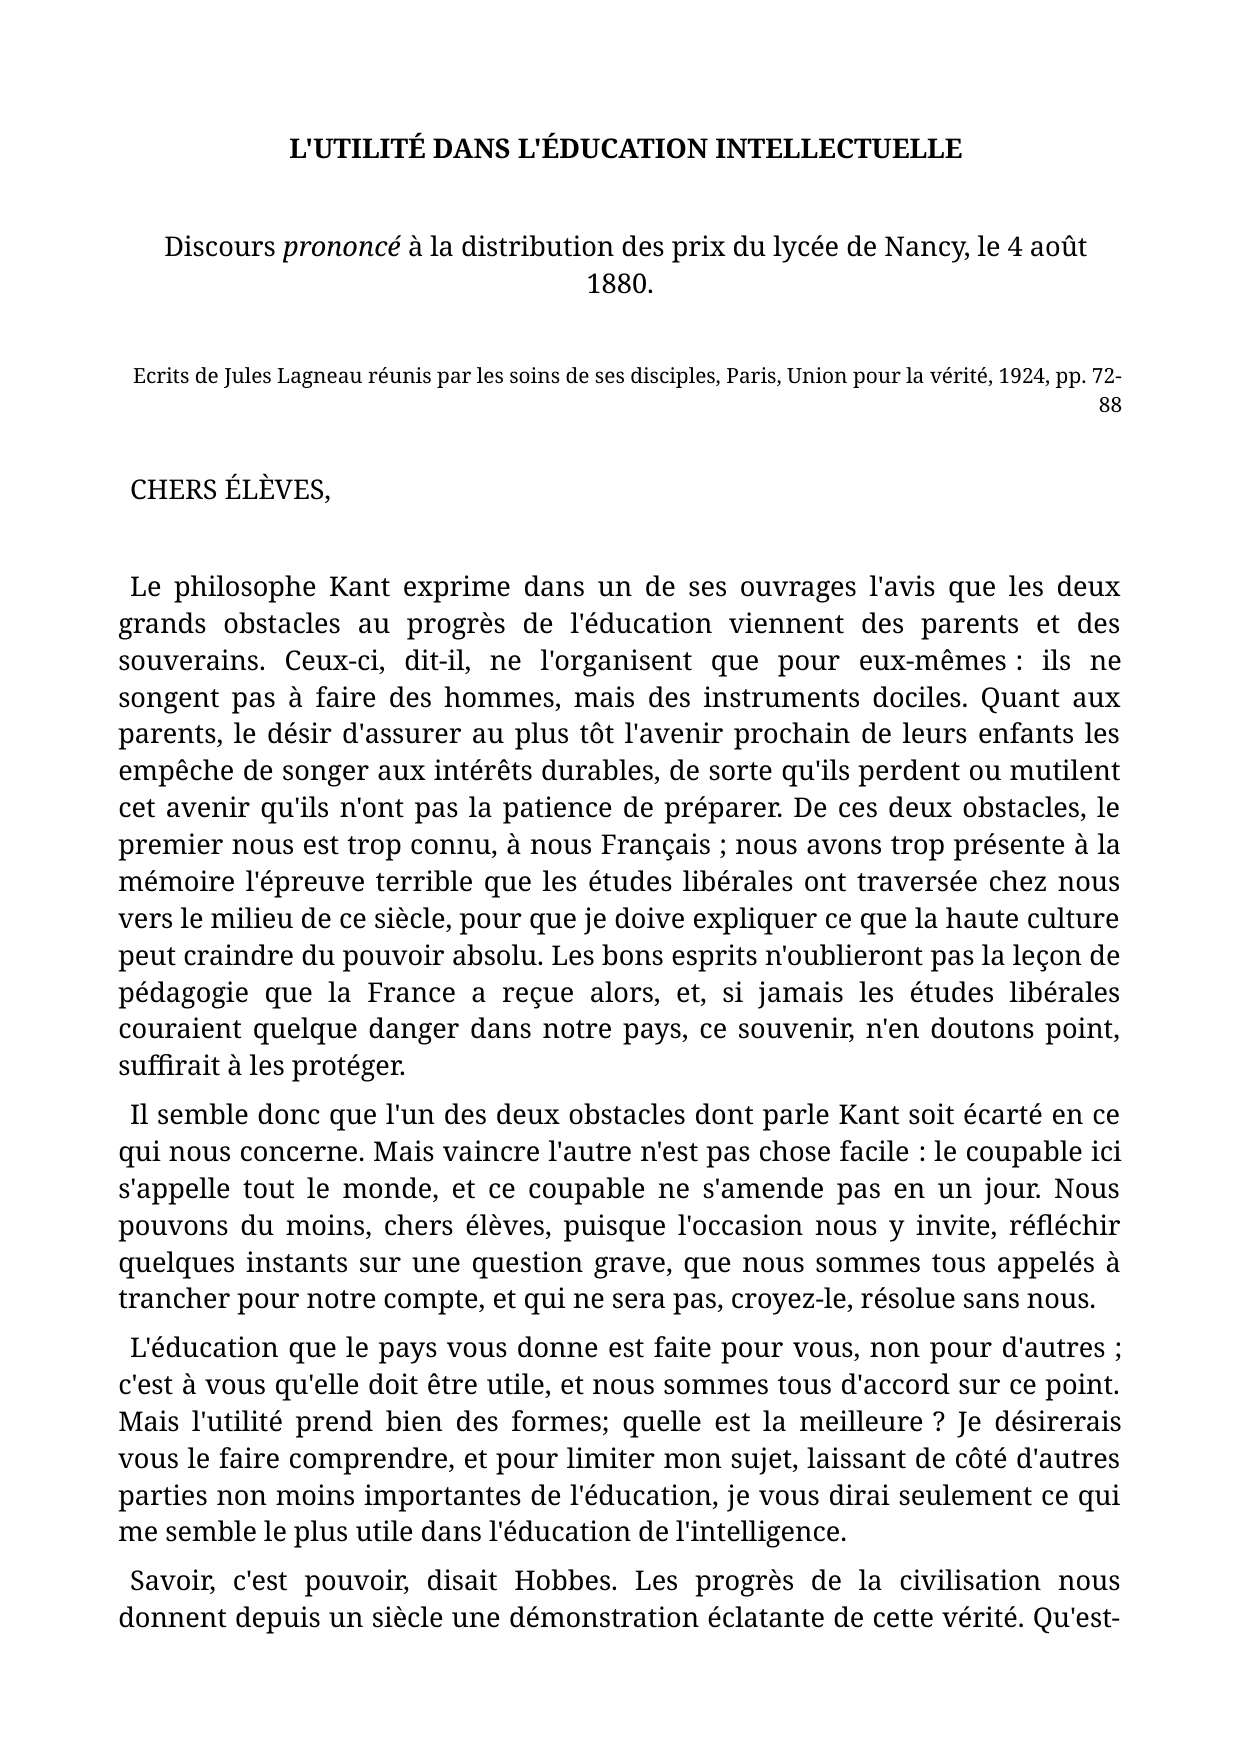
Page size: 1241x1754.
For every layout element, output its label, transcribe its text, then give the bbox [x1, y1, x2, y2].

text Savoir, c'est pouvoir, disait Hobbes. Les progrès de la civilisation nous donnent depuis un siècle une démonstration éclatante de cette vérité. Qu'est- [118, 1562, 1122, 1635]
text L'UTILITÉ DANS L'ÉDUCATION INTELLECTUELLE [118, 130, 1122, 167]
text Ecrits de Jules Lagneau réunis par les soins de ses disciples, Paris, Union pour la vérité, 1924, pp. 72-88 [118, 361, 1122, 418]
text Il semble donc que l'un des deux obstacles dont parle Kant soit écarté en ce qui nous concerne. Mais vaincre l'autre n'est pas chose facile : le coupable ici s'appelle tout le monde, et ce coupable ne s'amende pas en un jour. Nous pouvons du moins, chers élèves, puisque l'occasion nous y invite, réfléchir quelques instants sur une question grave, que nous sommes tous appelés à trancher pour notre compte, et qui ne sera pas, croyez-le, résolue sans nous. [118, 1096, 1122, 1317]
text L'éducation que le pays vous donne est faite pour vous, non pour d'autres ; c'est à vous qu'elle doit être utile, et nous sommes tous d'accord sur ce point. Mais l'utilité prend bien des formes; quelle est la meilleure ? Je désirerais vous le faire comprendre, et pour limiter mon sujet, laissant de côté d'autres parties non moins importantes de l'éducation, je vous dirai seulement ce qui me semble le plus utile dans l'éducation de l'intelligence. [118, 1328, 1122, 1550]
text Le philosophe Kant exprime dans un de ses ouvrages l'avis que les deux grands obstacles au progrès de l'éducation viennent des parents et des souverains. Ceux-ci, dit-il, ne l'organisent que pour eux-mêmes : ils ne songent pas à faire des hommes, mais des instruments dociles. Quant aux parents, le désir d'assurer au plus tôt l'avenir prochain de leurs enfants les empêche de songer aux intérêts durables, de sorte qu'ils perdent ou mutilent cet avenir qu'ils n'ont pas la patience de préparer. De ces deux obstacles, le premier nous est trop connu, à nous Français ; nous avons trop présente à la mémoire l'épreuve terrible que les études libérales ont traversée chez nous vers le milieu de ce siècle, pour que je doive expliquer ce que la haute culture peut craindre du pouvoir absolu. Les bons esprits n'oublieront pas la leçon de pédagogie que la France a reçue alors, et, si jamais les études libérales couraient quelque danger dans notre pays, ce souvenir, n'en doutons point, suffirait à les protéger. [118, 567, 1122, 1084]
text Discours prononcé à la distribution des prix du lycée de Nancy, le 4 août 1880. [118, 227, 1122, 301]
text CHERS ÉLÈVES, [118, 470, 1122, 507]
